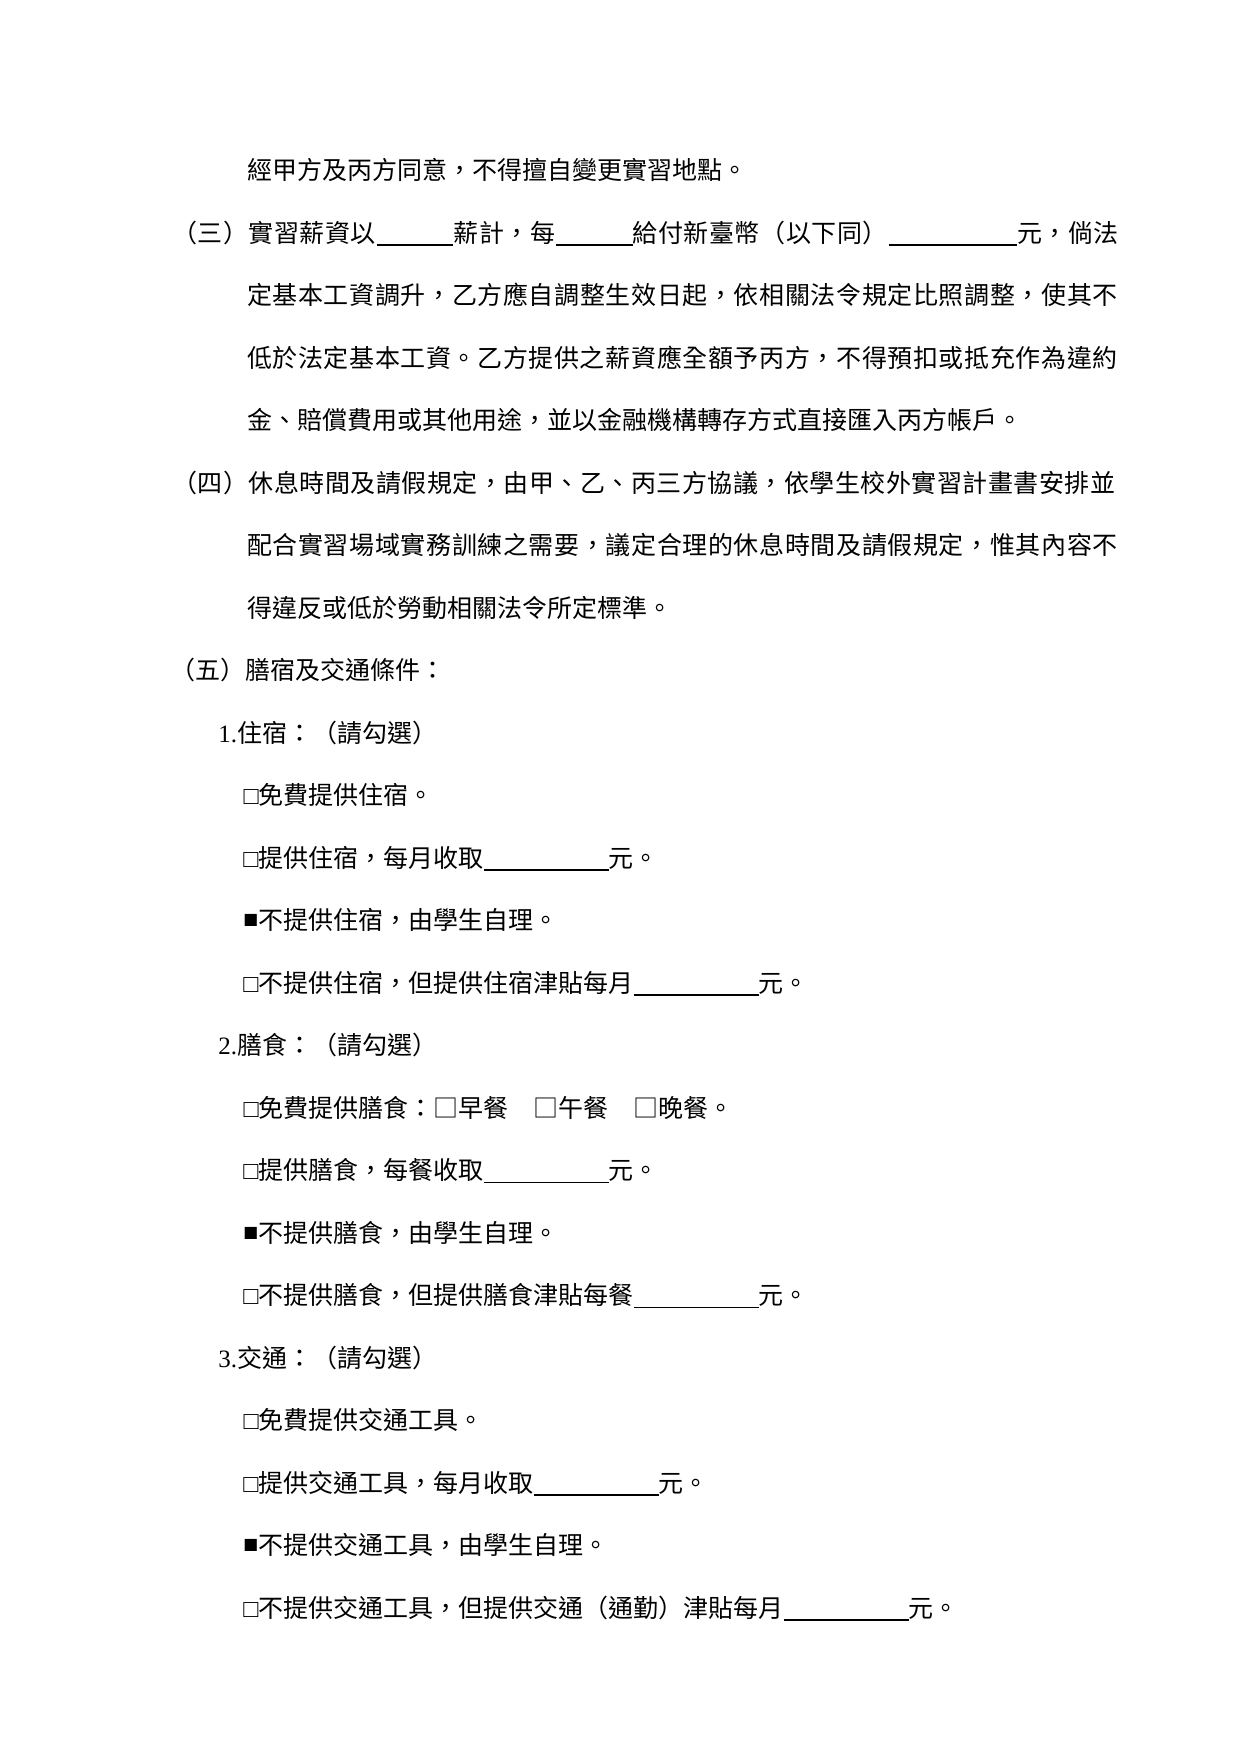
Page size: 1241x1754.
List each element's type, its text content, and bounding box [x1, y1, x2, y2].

text □免費提供膳食：□早餐 □午餐 □晚餐。 [118, 1064, 1119, 1127]
text ■不提供住宿，由學生自理。 [243, 877, 1119, 939]
text □免費提供交通工具。 [118, 1377, 1119, 1439]
text □免費提供住宿。 [118, 752, 1119, 814]
text （三）實習薪資以 薪計，每 給付新臺幣（以下同） 元，倘法定基本工資調升，乙方應自調整生效日起，依相關法令規定比照調整，使其不低於法定基本工資。乙方提供之薪資應全額予丙方，不得預扣或抵充作為違約金、賠償費用或其他用途，並以金融機構轉存方式直接匯入丙方帳戶。 [172, 189, 1119, 439]
text □提供膳食，每餐收取 元。 [243, 1127, 1119, 1189]
text 1.住宿：（請勾選） [118, 689, 1119, 752]
text （四）休息時間及請假規定，由甲、乙、丙三方協議，依學生校外實習計畫書安排並配合實習場域實務訓練之需要，議定合理的休息時間及請假規定，惟其內容不得違反或低於勞動相關法令所定標準。 [172, 439, 1119, 627]
text 2.膳食：（請勾選） [118, 1002, 1119, 1064]
text 3.交通：（請勾選） [118, 1314, 1119, 1377]
text □不提供住宿，但提供住宿津貼每月 元。 [243, 939, 1119, 1002]
text □提供交通工具，每月收取 元。 [243, 1439, 1119, 1502]
text □不提供膳食，但提供膳食津貼每餐 元。 [243, 1252, 1119, 1314]
text ■不提供膳食，由學生自理。 [243, 1189, 1119, 1252]
text 經甲方及丙方同意，不得擅自變更實習地點。 [172, 127, 1119, 189]
text □提供住宿，每月收取 元。 [243, 814, 1119, 877]
text ■不提供交通工具，由學生自理。 [243, 1502, 1119, 1564]
text □不提供交通工具，但提供交通（通勤）津貼每月 元。 [243, 1564, 1119, 1627]
text （五）膳宿及交通條件： [171, 627, 1119, 689]
